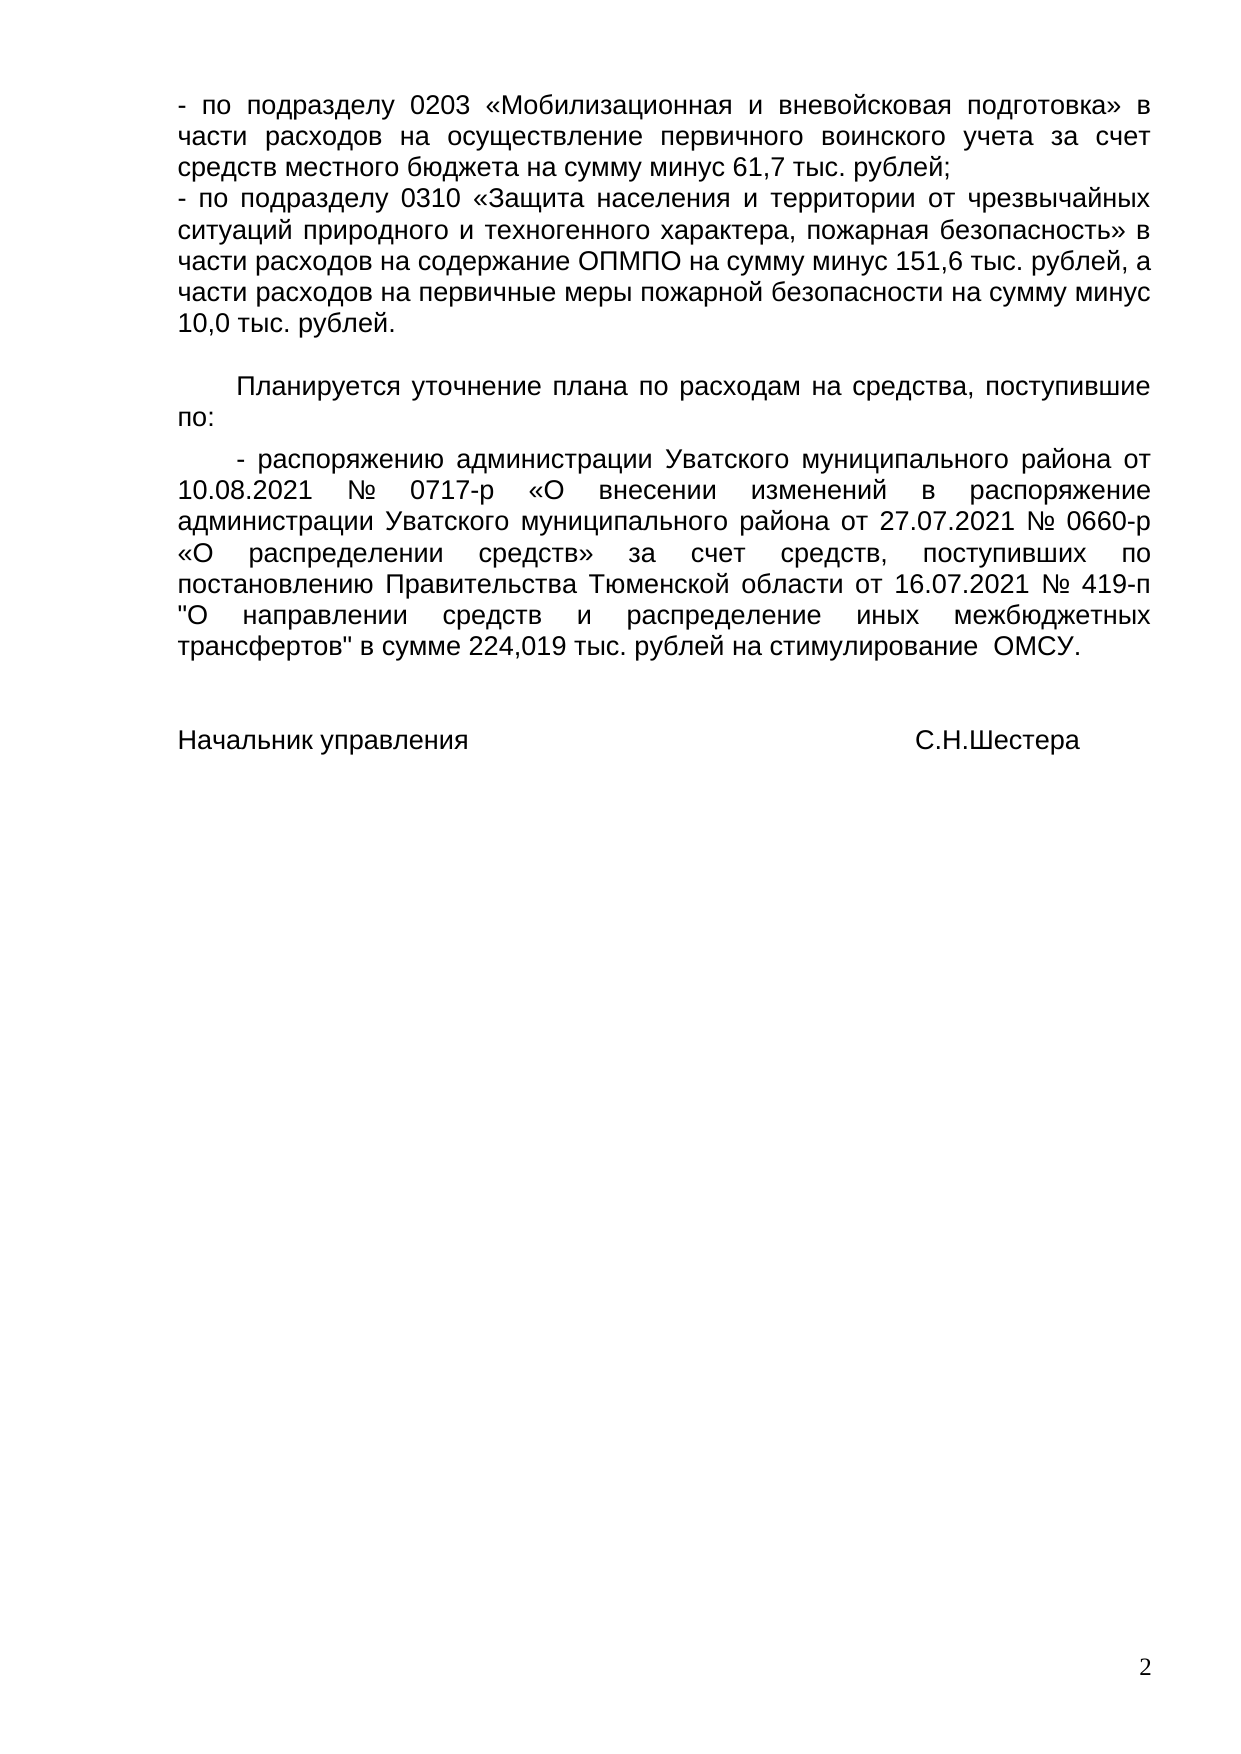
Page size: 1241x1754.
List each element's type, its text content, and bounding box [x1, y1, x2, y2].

text - по подразделу 0203 «Мобилизационная и вневойсковая подготовка» в части расходов на осуществление первичного воинского учета за счет средств местного бюджета на сумму минус 61,7 тыс. рублей; [177, 89, 1152, 182]
text Начальник управления С.Н.Шестера [177, 724, 1152, 755]
text - распоряжению администрации Уватского муниципального района от 10.08.2021 № 0717-р «О внесении изменений в распоряжение администрации Уватского муниципального района от 27.07.2021 № 0660-р «О распределении средств» за счет средств, поступивших по постановлению Правительства Тюменской области от 16.07.2021 № 419-п "О направлении средств и распределение иных межбюджетных трансфертов" в сумме 224,019 тыс. рублей на стимулирование ОМСУ. [177, 443, 1152, 662]
text - по подразделу 0310 «Защита населения и территории от чрезвычайных ситуаций природного и техногенного характера, пожарная безопасность» в части расходов на содержание ОПМПО на сумму минус 151,6 тыс. рублей, а части расходов на первичные меры пожарной безопасности на сумму минус 10,0 тыс. рублей. [177, 182, 1152, 339]
text Планируется уточнение плана по расходам на средства, поступившие по: [177, 370, 1152, 432]
